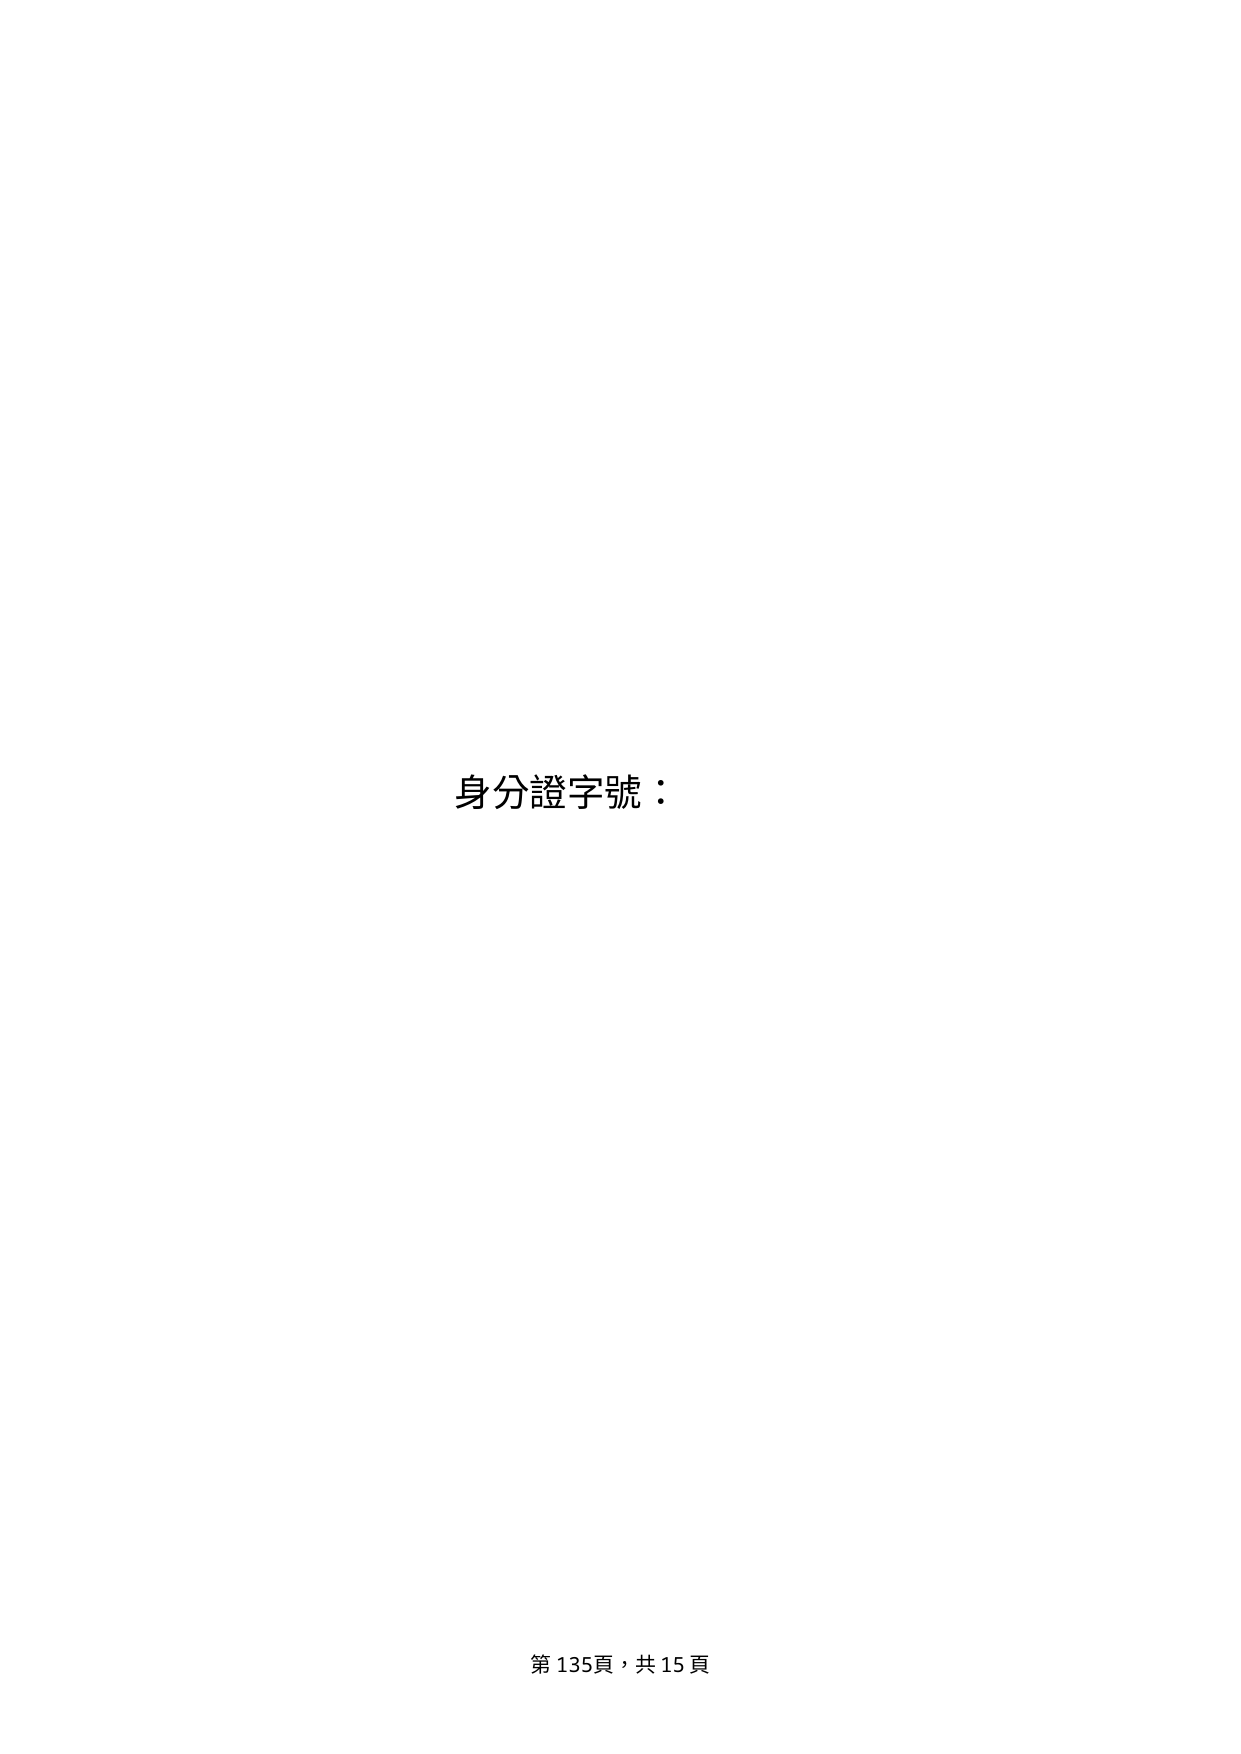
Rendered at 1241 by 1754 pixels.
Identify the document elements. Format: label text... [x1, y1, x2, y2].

table_header 身分證字號： [118, 749, 1121, 957]
